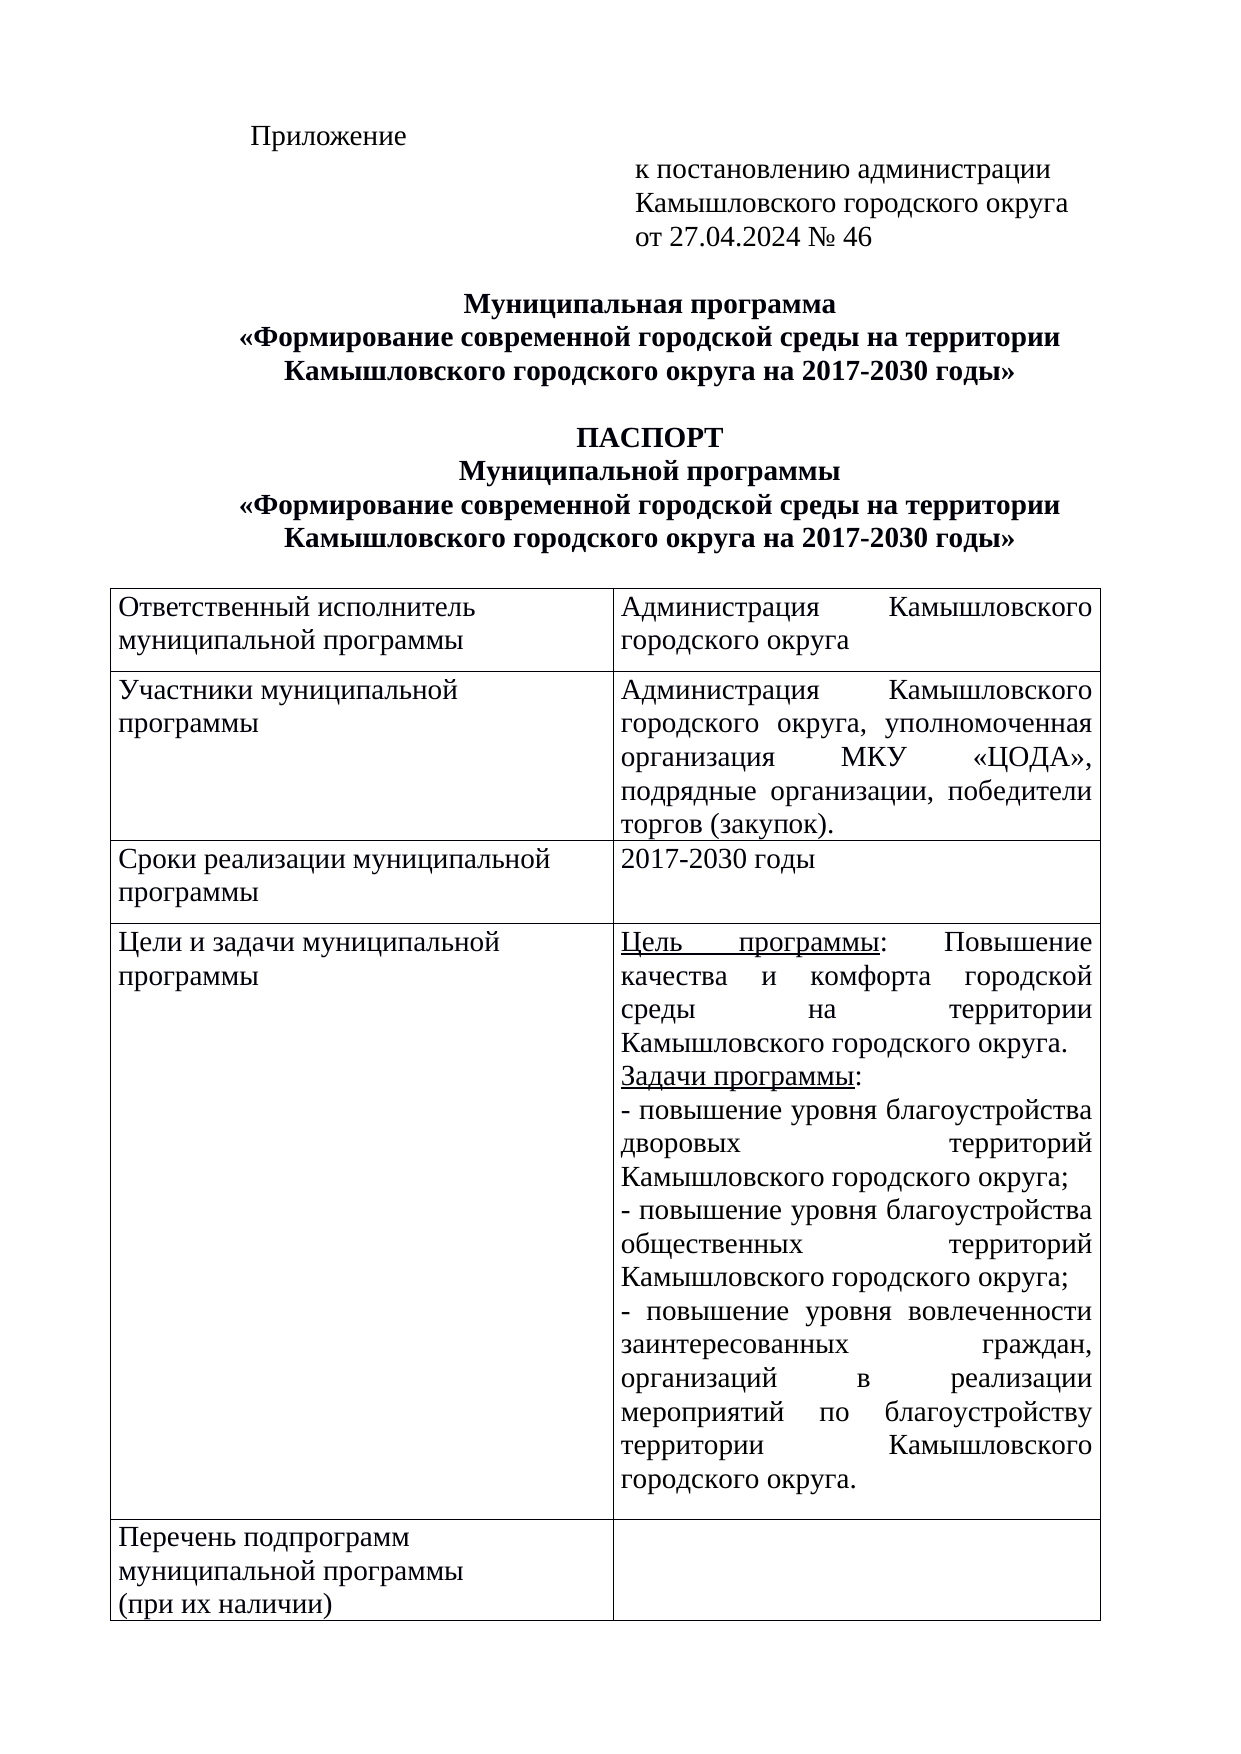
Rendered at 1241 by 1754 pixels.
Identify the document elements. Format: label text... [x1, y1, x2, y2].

table_cell Участники муниципальной программы [111, 672, 613, 840]
text Муниципальная программа [118, 286, 1181, 319]
table_cell [614, 1520, 1100, 1620]
table_cell Перечень подпрограмм муниципальной программы (при их наличии) [111, 1520, 613, 1620]
text от 27.04.2024 № 46 [118, 219, 1181, 252]
text к постановлению администрации [118, 152, 1181, 185]
text Камышловского городского округа [118, 185, 1181, 219]
table_cell Администрация Камышловского городского округа, уполномоченная организация МКУ «ЦОДА», подрядные организации, победители торгов (закупок). [614, 672, 1100, 840]
text «Формирование современной городской среды на территории Камышловского городского округа на 2017-2030 годы» [118, 319, 1181, 386]
text ПАСПОРТ [118, 420, 1181, 453]
table_cell Сроки реализации муниципальной программы [111, 841, 613, 923]
table_header Администрация Камышловского городского округа [614, 589, 1100, 671]
table_cell Цель программы: Повышение качества и комфорта городской среды на территории Камышловского городского округа. Задачи программы: - повышение уровня благоустройства дворовых территорий Камышловского городского округа; - повышение уровня благоустройства общественных территорий Камышловского городского округа; - повышение уровня вовлеченности заинтересованных граждан, организаций в реализации мероприятий по благоустройству территории Камышловского городского округа. [614, 924, 1100, 1518]
text Муниципальной программы [118, 453, 1181, 487]
table_cell Цели и задачи муниципальной программы [111, 924, 613, 1518]
text Приложение [118, 118, 1181, 152]
text «Формирование современной городской среды на территории Камышловского городского округа на 2017-2030 годы» [118, 487, 1181, 554]
table_cell 2017-2030 годы [614, 841, 1100, 923]
table_header Ответственный исполнитель муниципальной программы [111, 589, 613, 671]
